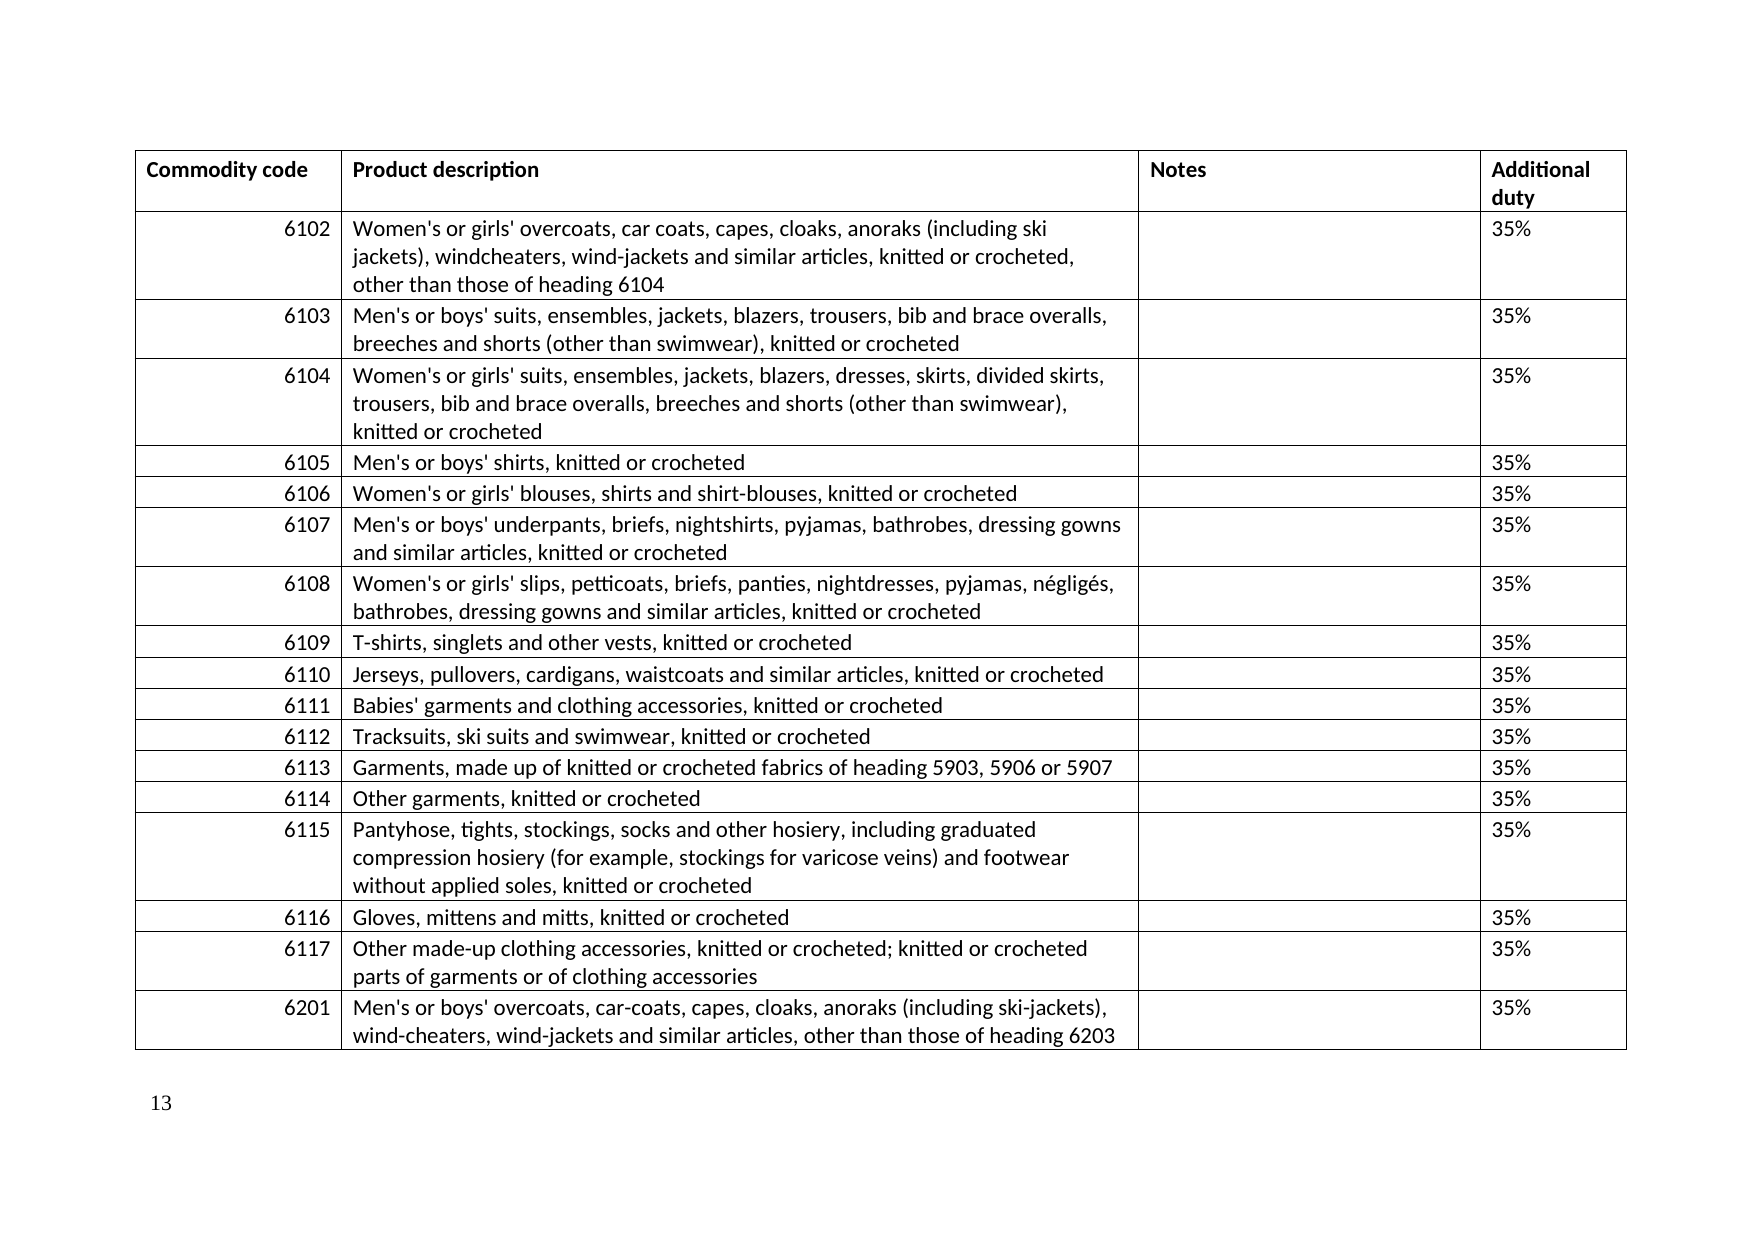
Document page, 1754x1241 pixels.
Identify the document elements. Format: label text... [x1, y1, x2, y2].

table_cell 6115 [136, 813, 341, 899]
table_cell 35% [1481, 689, 1626, 719]
table_cell Jerseys, pullovers, cardigans, waistcoats and similar articles, knitted or crocheted [342, 658, 1138, 688]
table_cell 6111 [136, 689, 341, 719]
table_cell Other made-up clothing accessories, knitted or crocheted; knitted or crocheted parts of garments or of clothing accessories [342, 932, 1138, 990]
table_cell 6117 [136, 932, 341, 990]
table_cell 35% [1481, 991, 1626, 1049]
table_cell [1139, 901, 1480, 931]
table_header Product description [342, 151, 1138, 211]
table_cell 6112 [136, 720, 341, 750]
table_cell 35% [1481, 751, 1626, 781]
table_cell Women's or girls' blouses, shirts and shirt-blouses, knitted or crocheted [342, 477, 1138, 507]
table_header Notes [1139, 151, 1480, 211]
table_cell 35% [1481, 782, 1626, 812]
table_cell 6109 [136, 626, 341, 657]
table_cell Women's or girls' suits, ensembles, jackets, blazers, dresses, skirts, divided skirts, trousers, bib and brace overalls, breeches and shorts (other than swimwear), knitted or crocheted [342, 359, 1138, 445]
table_cell 6104 [136, 359, 341, 445]
table_cell Men's or boys' suits, ensembles, jackets, blazers, trousers, bib and brace overalls, breeches and shorts (other than swimwear), knitted or crocheted [342, 300, 1138, 358]
table_cell Other garments, knitted or crocheted [342, 782, 1138, 812]
table_cell 35% [1481, 901, 1626, 931]
table_cell 35% [1481, 446, 1626, 476]
table_cell 35% [1481, 300, 1626, 358]
table_cell [1139, 508, 1480, 566]
table_header Additional duty [1481, 151, 1626, 211]
table_cell 35% [1481, 477, 1626, 507]
table_cell 6114 [136, 782, 341, 812]
table_cell 6110 [136, 658, 341, 688]
table_cell Tracksuits, ski suits and swimwear, knitted or crocheted [342, 720, 1138, 750]
table_cell 6106 [136, 477, 341, 507]
table_cell Pantyhose, tights, stockings, socks and other hosiery, including graduated compression hosiery (for example, stockings for varicose veins) and footwear without applied soles, knitted or crocheted [342, 813, 1138, 899]
table_cell [1139, 300, 1480, 358]
table_cell [1139, 626, 1480, 657]
table_cell Men's or boys' shirts, knitted or crocheted [342, 446, 1138, 476]
table_cell [1139, 720, 1480, 750]
table_cell [1139, 477, 1480, 507]
table_cell [1139, 212, 1480, 298]
table_cell 6113 [136, 751, 341, 781]
table_cell Gloves, mittens and mitts, knitted or crocheted [342, 901, 1138, 931]
table_cell 6102 [136, 212, 341, 298]
table_cell [1139, 813, 1480, 899]
table_cell 6201 [136, 991, 341, 1049]
table_cell 35% [1481, 508, 1626, 566]
table_cell Garments, made up of knitted or crocheted fabrics of heading 5903, 5906 or 5907 [342, 751, 1138, 781]
table_cell [1139, 991, 1480, 1049]
table_cell [1139, 689, 1480, 719]
table_cell Men's or boys' overcoats, car-coats, capes, cloaks, anoraks (including ski-jackets), wind-cheaters, wind-jackets and similar articles, other than those of heading 6203 [342, 991, 1138, 1049]
table_cell Babies' garments and clothing accessories, knitted or crocheted [342, 689, 1138, 719]
table_cell [1139, 446, 1480, 476]
table_cell T-shirts, singlets and other vests, knitted or crocheted [342, 626, 1138, 657]
table_cell 6105 [136, 446, 341, 476]
table_cell [1139, 567, 1480, 625]
table_cell [1139, 359, 1480, 445]
table_cell 35% [1481, 658, 1626, 688]
table_cell Men's or boys' underpants, briefs, nightshirts, pyjamas, bathrobes, dressing gowns and similar articles, knitted or crocheted [342, 508, 1138, 566]
table_cell 6103 [136, 300, 341, 358]
table_cell [1139, 932, 1480, 990]
table_cell 35% [1481, 932, 1626, 990]
table_cell [1139, 658, 1480, 688]
table_cell 35% [1481, 626, 1626, 657]
table_cell [1139, 751, 1480, 781]
table_cell 6116 [136, 901, 341, 931]
table_header Commodity code [136, 151, 341, 211]
table_cell 35% [1481, 359, 1626, 445]
table_cell 6107 [136, 508, 341, 566]
table_cell Women's or girls' overcoats, car coats, capes, cloaks, anoraks (including ski jackets), windcheaters, wind-jackets and similar articles, knitted or crocheted, other than those of heading 6104 [342, 212, 1138, 298]
table_cell 6108 [136, 567, 341, 625]
table_cell Women's or girls' slips, petticoats, briefs, panties, nightdresses, pyjamas, négligés, bathrobes, dressing gowns and similar articles, knitted or crocheted [342, 567, 1138, 625]
table_cell 35% [1481, 212, 1626, 298]
table_cell [1139, 782, 1480, 812]
table_cell 35% [1481, 567, 1626, 625]
table_cell 35% [1481, 813, 1626, 899]
table_cell 35% [1481, 720, 1626, 750]
